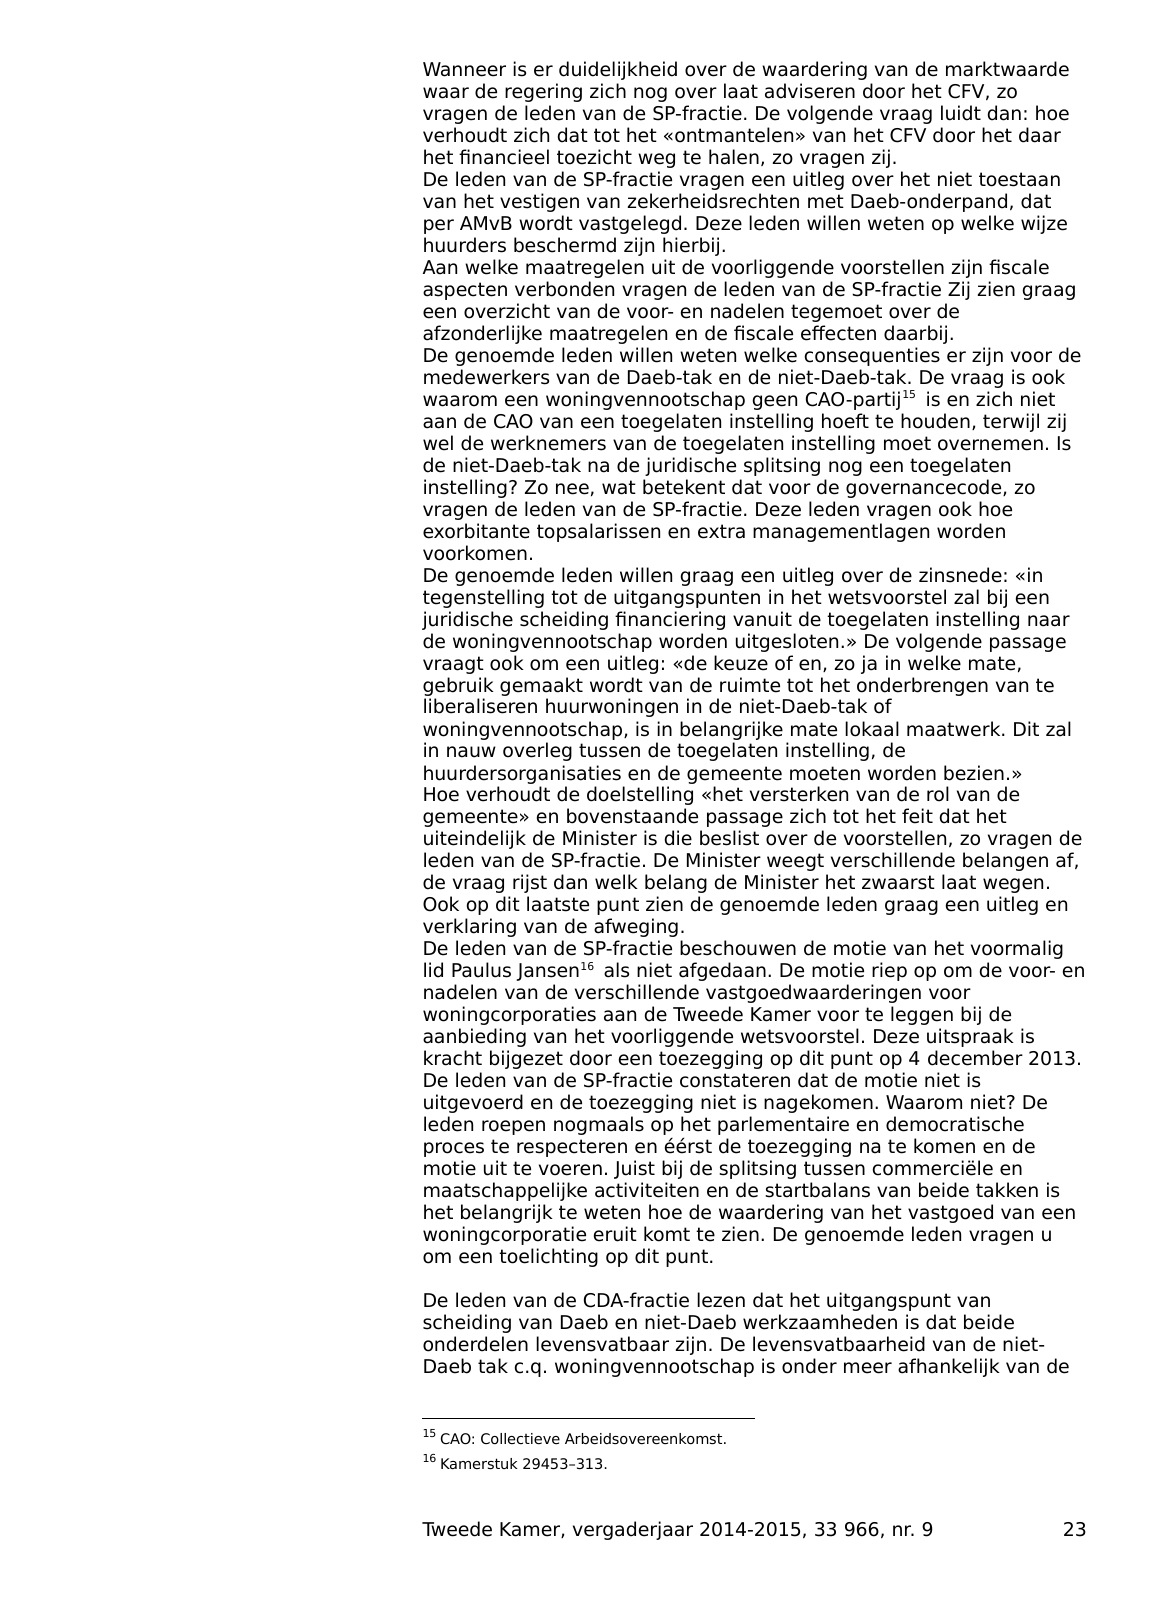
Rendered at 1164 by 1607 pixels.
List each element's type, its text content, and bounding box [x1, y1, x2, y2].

text De genoemde leden willen weten welke consequenties er zijn voor de medewerkers van de Daeb-tak en de niet-Daeb-tak. De vraag is ook waarom een woningvennootschap geen CAO-partij is en zich niet aan de CAO van een toegelaten instelling hoeft te houden, terwijl zij wel de werknemers van de toegelaten instelling moet overnemen. Is de niet-Daeb-tak na de juridische splitsing nog een toegelaten instelling? Zo nee, wat betekent dat voor de governancecode, zo vragen de leden van de SP-fractie. Deze leden vragen ook hoe exorbitante topsalarissen en extra managementlagen worden voorkomen. [422, 345, 1087, 564]
text De leden van de SP-fractie beschouwen de motie van het voormalig lid Paulus Jansen als niet afgedaan. De motie riep op om de voor- en nadelen van de verschillende vastgoedwaarderingen voor woningcorporaties aan de Tweede Kamer voor te leggen bij de aanbieding van het voorliggende wetsvoorstel. Deze uitspraak is kracht bijgezet door een toezegging op dit punt op 4 december 2013. De leden van de SP-fractie constateren dat de motie niet is uitgevoerd en de toezegging niet is nagekomen. Waarom niet? De leden roepen nogmaals op het parlementaire en democratische proces te respecteren en éérst de toezegging na te komen en de motie uit te voeren. Juist bij de splitsing tussen commerciële en maatschappelijke activiteiten en de startbalans van beide takken is het belangrijk te weten hoe de waardering van het vastgoed van een woningcorporatie eruit komt te zien. De genoemde leden vragen u om een toelichting op dit punt. [422, 938, 1087, 1268]
text Wanneer is er duidelijkheid over de waardering van de marktwaarde waar de regering zich nog over laat adviseren door het CFV, zo vragen de leden van de SP-fractie. De volgende vraag luidt dan: hoe verhoudt zich dat tot het «ontmantelen» van het CFV door het daar het financieel toezicht weg te halen, zo vragen zij. [422, 59, 1087, 169]
text CAO: Collectieve Arbeidsovereenkomst. [422, 1427, 1087, 1449]
text Aan welke maatregelen uit de voorliggende voorstellen zijn fiscale aspecten verbonden vragen de leden van de SP-fractie Zij zien graag een overzicht van de voor- en nadelen tegemoet over de afzonderlijke maatregelen en de fiscale effecten daarbij. [422, 257, 1087, 345]
text De genoemde leden willen graag een uitleg over de zinsnede: «in tegenstelling tot de uitgangspunten in het wetsvoorstel zal bij een juridische scheiding financiering vanuit de toegelaten instelling naar de woningvennootschap worden uitgesloten.» De volgende passage vraagt ook om een uitleg: «de keuze of en, zo ja in welke mate, gebruik gemaakt wordt van de ruimte tot het onderbrengen van te liberaliseren huurwoningen in de niet-Daeb-tak of woningvennootschap, is in belangrijke mate lokaal maatwerk. Dit zal in nauw overleg tussen de toegelaten instelling, de huurdersorganisaties en de gemeente moeten worden bezien.» [422, 564, 1087, 784]
text Hoe verhoudt de doelstelling «het versterken van de rol van de gemeente» en bovenstaande passage zich tot het feit dat het uiteindelijk de Minister is die beslist over de voorstellen, zo vragen de leden van de SP-fractie. De Minister weegt verschillende belangen af, de vraag rijst dan welk belang de Minister het zwaarst laat wegen. Ook op dit laatste punt zien de genoemde leden graag een uitleg en verklaring van de afweging. [422, 784, 1087, 938]
text Kamerstuk 29453–313. [422, 1452, 1087, 1474]
text De leden van de SP-fractie vragen een uitleg over het niet toestaan van het vestigen van zekerheidsrechten met Daeb-onderpand, dat per AMvB wordt vastgelegd. Deze leden willen weten op welke wijze huurders beschermd zijn hierbij. [422, 169, 1087, 257]
text De leden van de CDA-fractie lezen dat het uitgangspunt van scheiding van Daeb en niet-Daeb werkzaamheden is dat beide onderdelen levensvatbaar zijn. De levensvatbaarheid van de niet-Daeb tak c.q. woningvennootschap is onder meer afhankelijk van de [422, 1290, 1087, 1378]
